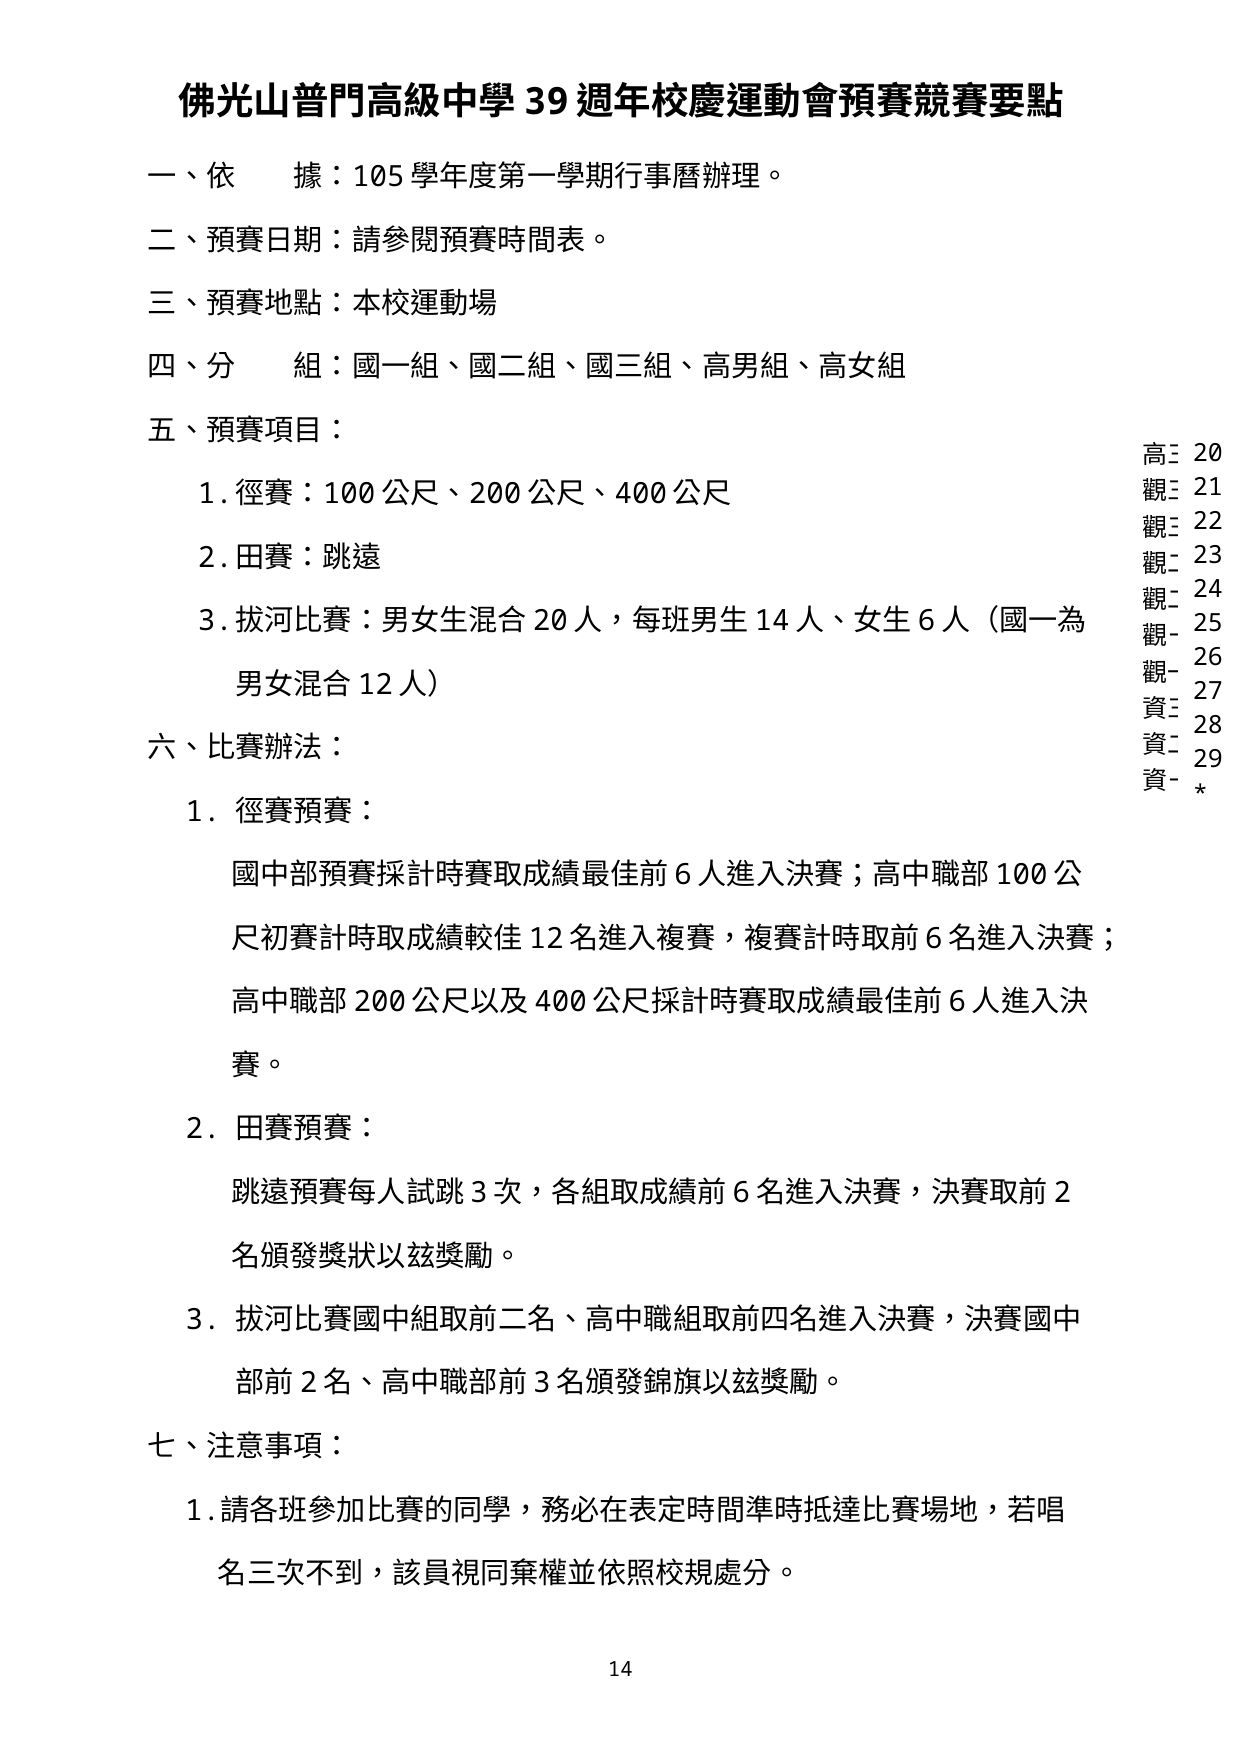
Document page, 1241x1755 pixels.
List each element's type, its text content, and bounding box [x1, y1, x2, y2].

text 資三忠 [1143, 688, 1178, 724]
text 24 [1193, 571, 1225, 605]
text 五、預賽項目： [148, 406, 1093, 449]
text 二、預賽日期：請參閱預賽時間表。 [148, 216, 1093, 258]
text 資ㄧ忠 [1143, 761, 1178, 797]
text 23 [1193, 537, 1225, 571]
text 觀一孝 [1143, 652, 1178, 688]
list 田賽：跳遠 [198, 533, 1093, 576]
text 26 [1193, 639, 1225, 673]
text 跳遠預賽每人試跳3次，各組取成績前6名進入決賽，決賽取前2名頒發獎狀以玆獎勵。 [231, 1168, 1093, 1274]
text 佛光山普門高級中學39週年校慶運動會預賽競賽要點 [1128, 427, 1240, 821]
list 拔河比賽國中組取前二名、高中職組取前四名進入決賽，決賽國中部前2名、高中職部前3名頒發錦旗以玆獎勵。 [185, 1296, 1093, 1401]
text 25 [1193, 605, 1225, 639]
text 佛光山普門高級中學39週年校慶運動會預賽競賽要點 [148, 71, 1093, 125]
text 觀二忠 [1143, 543, 1178, 579]
text 七、注意事項： [148, 1423, 1093, 1465]
text 高三忠 [1143, 434, 1178, 471]
text 21 [1193, 469, 1225, 503]
list 徑賽：100公尺、200公尺、400公尺 [198, 470, 1093, 512]
text 三、預賽地點：本校運動場 [148, 279, 1093, 322]
text 觀二孝 [1143, 579, 1178, 616]
text 觀ㄧ忠 [1143, 616, 1178, 652]
text 六、比賽辦法： [148, 724, 1093, 766]
text 一、依 據：105學年度第一學期行事曆辦理。 [148, 152, 1093, 195]
text 29* [1193, 741, 1225, 809]
text 1.請各班參加比賽的同學，務必在表定時間準時抵達比賽場地，若唱名三次不到，該員視同棄權並依照校規處分。 [185, 1486, 1093, 1592]
list 徑賽預賽： [185, 787, 1093, 830]
list 拔河比賽：男女生混合20人，每班男生14人、女生6人（國一為男女混合12人） [198, 597, 1093, 703]
text 20 [1193, 434, 1225, 469]
text 22 [1193, 503, 1225, 537]
text 資二忠 [1143, 724, 1178, 761]
text 觀三孝 [1143, 507, 1178, 543]
text 四、分 組：國一組、國二組、國三組、高男組、高女組 [148, 343, 1093, 385]
list 田賽預賽： [185, 1105, 1093, 1147]
text 28 [1193, 707, 1225, 741]
text 27 [1193, 673, 1225, 707]
text 觀三忠 [1143, 471, 1178, 507]
text 國中部預賽採計時賽取成績最佳前6人進入決賽；高中職部100公尺初賽計時取成績較佳12名進入複賽，複賽計時取前6名進入決賽；高中職部200公尺以及400公尺採計時賽取成績最佳前6人進入決賽。 [231, 851, 1107, 1084]
